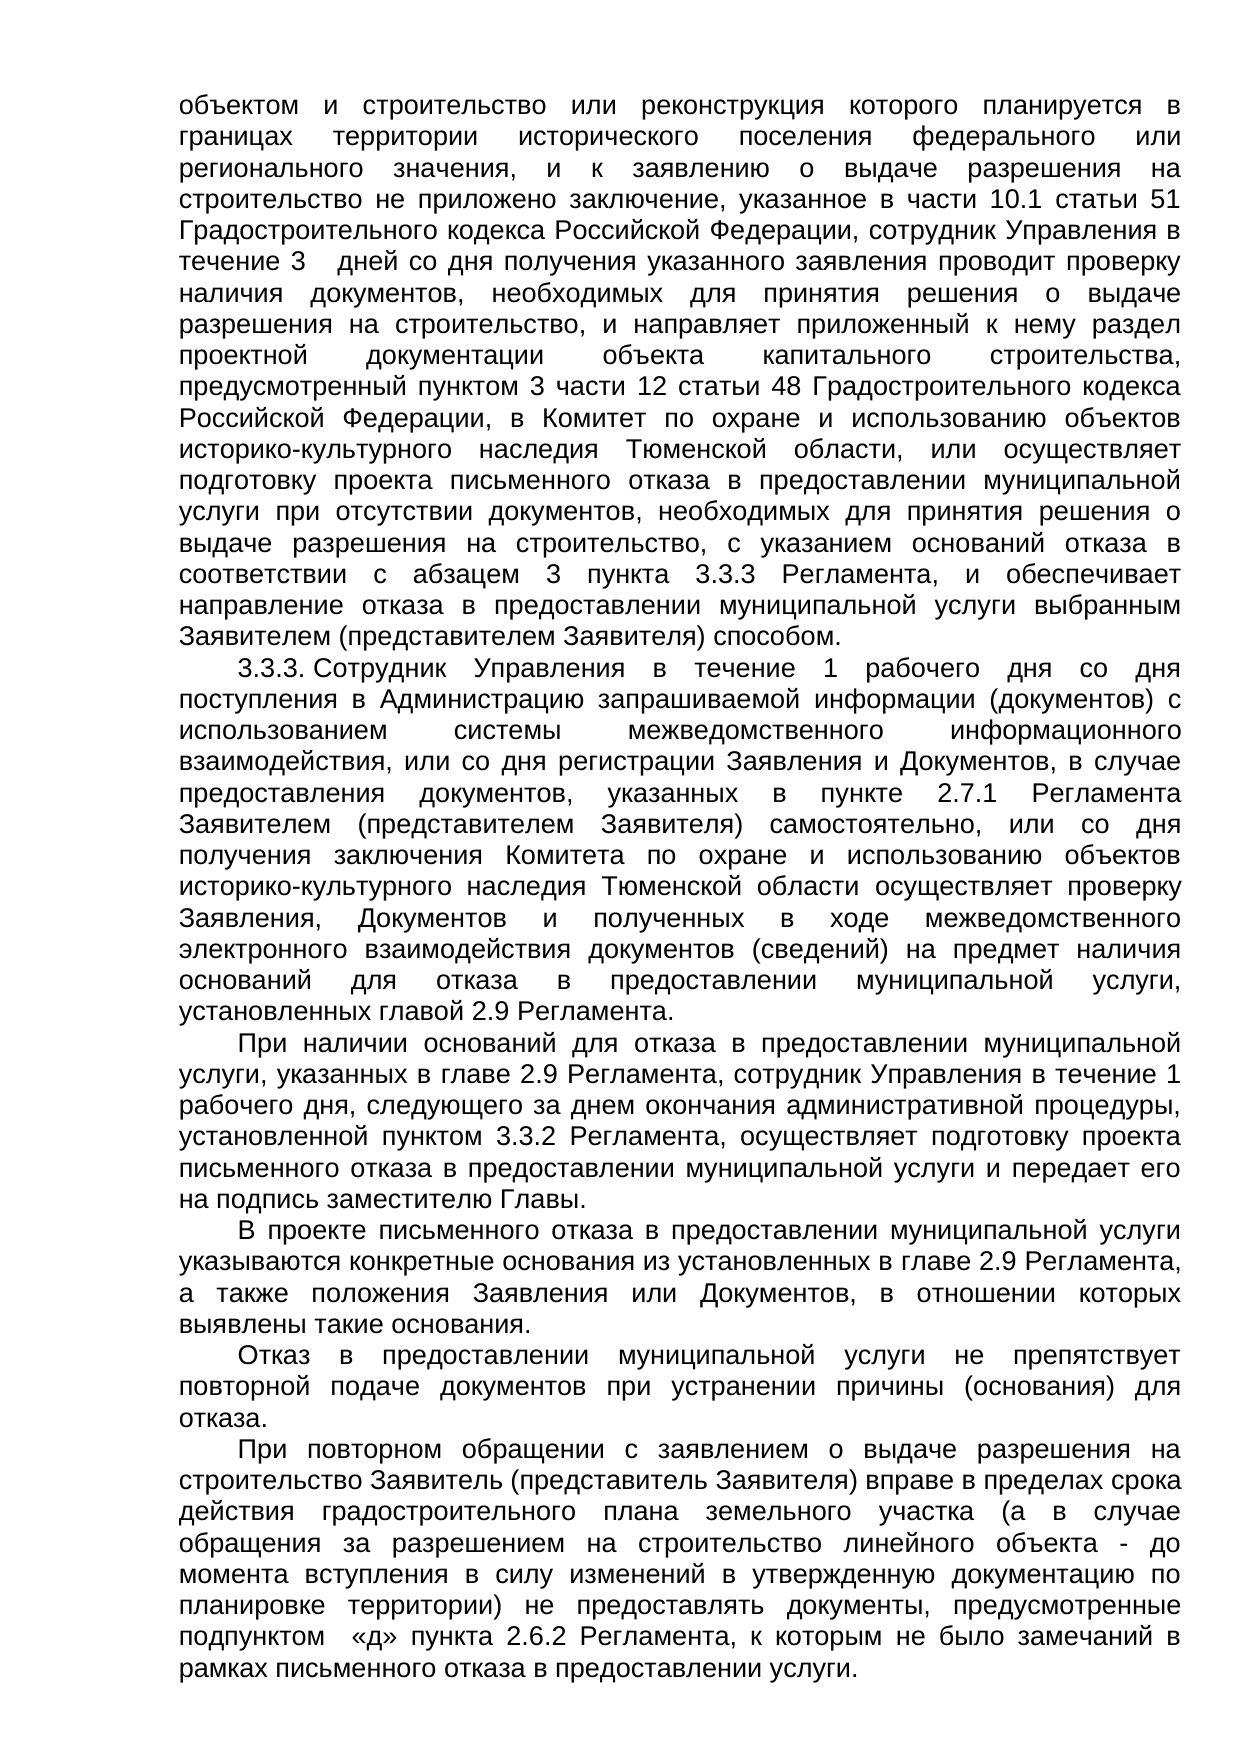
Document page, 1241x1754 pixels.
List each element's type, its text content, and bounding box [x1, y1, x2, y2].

text При наличии оснований для отказа в предоставлении муниципальной услуги, указанных в главе 2.9 Регламента, сотрудник Управления в течение 1 рабочего дня, следующего за днем окончания административной процедуры, установленной пунктом 3.3.2 Регламента, осуществляет подготовку проекта письменного отказа в предоставлении муниципальной услуги и передает его на подпись заместителю Главы. [178, 1027, 1182, 1214]
text 3.3.3. Сотрудник Управления в течение 1 рабочего дня со дня поступления в Администрацию запрашиваемой информации (документов) с использованием системы межведомственного информационного взаимодействия, или со дня регистрации Заявления и Документов, в случае предоставления документов, указанных в пункте 2.7.1 Регламента Заявителем (представителем Заявителя) самостоятельно, или со дня получения заключения Комитета по охране и использованию объектов историко-культурного наследия Тюменской области осуществляет проверку Заявления, Документов и полученных в ходе межведомственного электронного взаимодействия документов (сведений) на предмет наличия оснований для отказа в предоставлении муниципальной услуги, установленных главой 2.9 Регламента. [178, 652, 1182, 1027]
text объектом и строительство или реконструкция которого планируется в границах территории исторического поселения федерального или регионального значения, и к заявлению о выдаче разрешения на строительство не приложено заключение, указанное в части 10.1 статьи 51 Градостроительного кодекса Российской Федерации, сотрудник Управления в течение 3 дней со дня получения указанного заявления проводит проверку наличия документов, необходимых для принятия решения о выдаче разрешения на строительство, и направляет приложенный к нему раздел проектной документации объекта капитального строительства, предусмотренный пунктом 3 части 12 статьи 48 Градостроительного кодекса Российской Федерации, в Комитет по охране и использованию объектов историко-культурного наследия Тюменской области, или осуществляет подготовку проекта письменного отказа в предоставлении муниципальной услуги при отсутствии документов, необходимых для принятия решения о выдаче разрешения на строительство, с указанием оснований отказа в соответствии с абзацем 3 пункта 3.3.3 Регламента, и обеспечивает направление отказа в предоставлении муниципальной услуги выбранным Заявителем (представителем Заявителя) способом. [178, 89, 1182, 652]
text При повторном обращении с заявлением о выдаче разрешения на строительство Заявитель (представитель Заявителя) вправе в пределах срока действия градостроительного плана земельного участка (а в случае обращения за разрешением на строительство линейного объекта - до момента вступления в силу изменений в утвержденную документацию по планировке территории) не предоставлять документы, предусмотренные подпунктом «д» пункта 2.6.2 Регламента, к которым не было замечаний в рамках письменного отказа в предоставлении услуги. [178, 1433, 1182, 1683]
text В проекте письменного отказа в предоставлении муниципальной услуги указываются конкретные основания из установленных в главе 2.9 Регламента, а также положения Заявления или Документов, в отношении которых выявлены такие основания. [178, 1214, 1182, 1339]
text Отказ в предоставлении муниципальной услуги не препятствует повторной подаче документов при устранении причины (основания) для отказа. [178, 1339, 1182, 1433]
